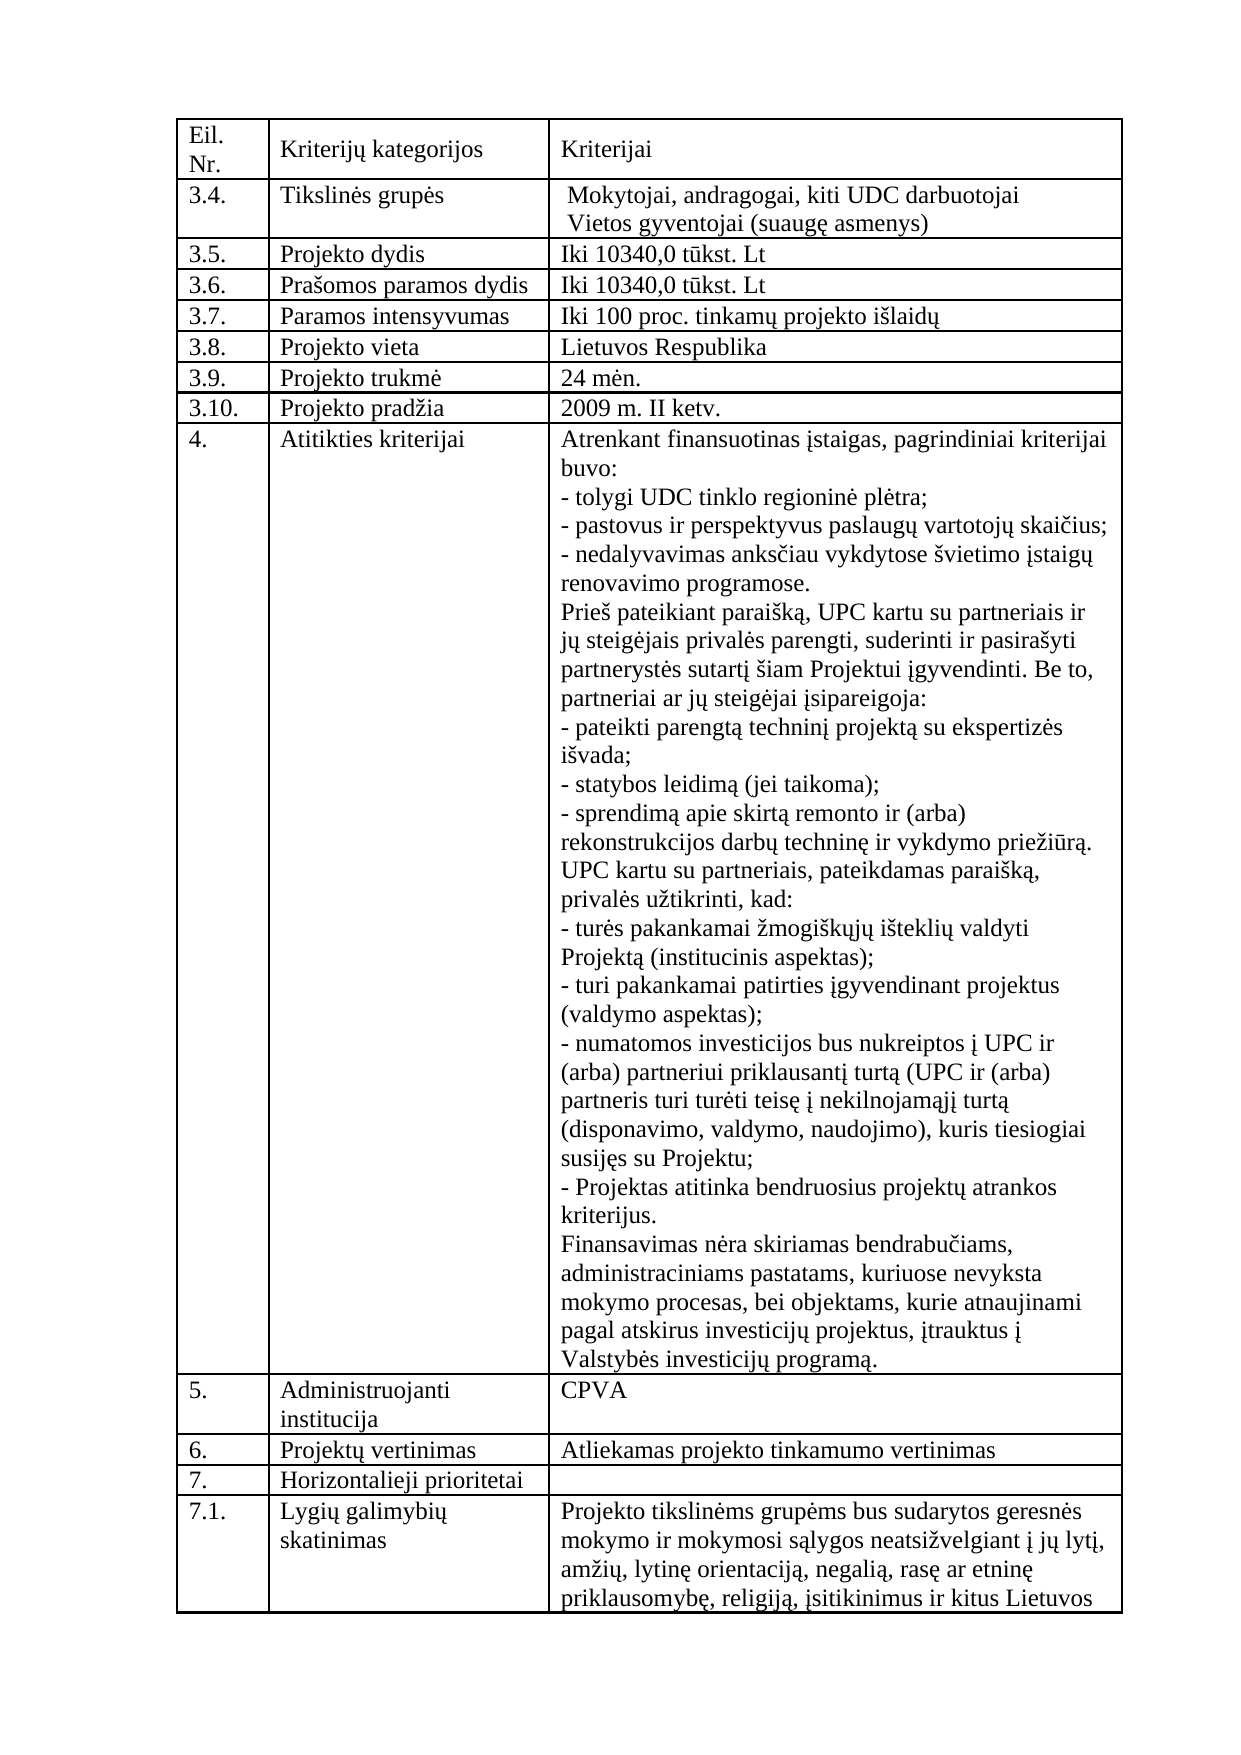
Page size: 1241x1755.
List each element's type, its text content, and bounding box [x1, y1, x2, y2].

table_header Kriterijų kategorijos [270, 120, 548, 178]
table_cell Horizontalieji prioritetai [270, 1466, 548, 1494]
table_cell Projekto trukmė [270, 363, 548, 391]
table_cell 3.10. [178, 394, 268, 422]
table_cell 2009 m. II ketv. [550, 394, 1121, 422]
table_cell Atrenkant finansuotinas įstaigas, pagrindiniai kriterijai buvo: - tolygi UDC tinklo regioninė plėtra; - pastovus ir perspektyvus paslaugų vartotojų skaičius; - nedalyvavimas anksčiau vykdytose švietimo įstaigų renovavimo programose. Prieš pateikiant paraišką, UPC kartu su partneriais ir jų steigėjais privalės parengti, suderinti ir pasirašyti partnerystės sutartį šiam Projektui įgyvendinti. Be to, partneriai ar jų steigėjai įsipareigoja: - pateikti parengtą techninį projektą su ekspertizės išvada; - statybos leidimą (jei taikoma); - sprendimą apie skirtą remonto ir (arba) rekonstrukcijos darbų techninę ir vykdymo priežiūrą. UPC kartu su partneriais, pateikdamas paraišką, privalės užtikrinti, kad: - turės pakankamai žmogiškųjų išteklių valdyti Projektą (institucinis aspektas); - turi pakankamai patirties įgyvendinant projektus (valdymo aspektas); - numatomos investicijos bus nukreiptos į UPC ir (arba) partneriui priklausantį turtą (UPC ir (arba) partneris turi turėti teisę į nekilnojamąjį turtą (disponavimo, valdymo, naudojimo), kuris tiesiogiai susijęs su Projektu; - Projektas atitinka bendruosius projektų atrankos kriterijus. Finansavimas nėra skiriamas bendrabučiams, administraciniams pastatams, kuriuose nevyksta mokymo procesas, bei objektams, kurie atnaujinami pagal atskirus investicijų projektus, įtrauktus į Valstybės investicijų programą. [550, 424, 1121, 1373]
table_cell 3.6. [178, 270, 268, 299]
table_cell 7. [178, 1466, 268, 1494]
table_cell Lietuvos Respublika [550, 332, 1121, 361]
table_cell Tikslinės grupės [270, 180, 548, 237]
table_cell Iki 100 proc. tinkamų projekto išlaidų [550, 301, 1121, 330]
table_cell 6. [178, 1435, 268, 1463]
table_cell 3.7. [178, 301, 268, 330]
table_cell CPVA [550, 1375, 1121, 1433]
table_cell Atliekamas projekto tinkamumo vertinimas [550, 1435, 1121, 1463]
table_cell 4. [178, 424, 268, 1373]
table_cell Iki 10340,0 tūkst. Lt [550, 270, 1121, 299]
table_cell Atitikties kriterijai [270, 424, 548, 1373]
table_cell Projekto vieta [270, 332, 548, 361]
table_header Eil. Nr. [178, 120, 268, 178]
table_cell Projektų vertinimas [270, 1435, 548, 1463]
table_cell 3.5. [178, 239, 268, 268]
table_cell [550, 1466, 1121, 1494]
table_cell Prašomos paramos dydis [270, 270, 548, 299]
table_cell Projekto tikslinėms grupėms bus sudarytos geresnės mokymo ir mokymosi sąlygos neatsižvelgiant į jų lytį, amžių, lytinę orientaciją, negalią, rasę ar etninę priklausomybę, religiją, įsitikinimus ir kitus Lietuvos [550, 1496, 1121, 1611]
table_cell Administruojanti institucija [270, 1375, 548, 1433]
table_cell Iki 10340,0 tūkst. Lt [550, 239, 1121, 268]
table_cell 7.1. [178, 1496, 268, 1611]
table_cell 3.4. [178, 180, 268, 237]
table_cell Projekto dydis [270, 239, 548, 268]
table_cell 24 mėn. [550, 363, 1121, 391]
table_cell 3.8. [178, 332, 268, 361]
table_cell 5. [178, 1375, 268, 1433]
table_header Kriterijai [550, 120, 1121, 178]
table_cell Mokytojai, andragogai, kiti UDC darbuotojai Vietos gyventojai (suaugę asmenys) [550, 180, 1121, 237]
table_cell Lygių galimybių skatinimas [270, 1496, 548, 1611]
table_cell Paramos intensyvumas [270, 301, 548, 330]
table_cell 3.9. [178, 363, 268, 391]
table_cell Projekto pradžia [270, 394, 548, 422]
